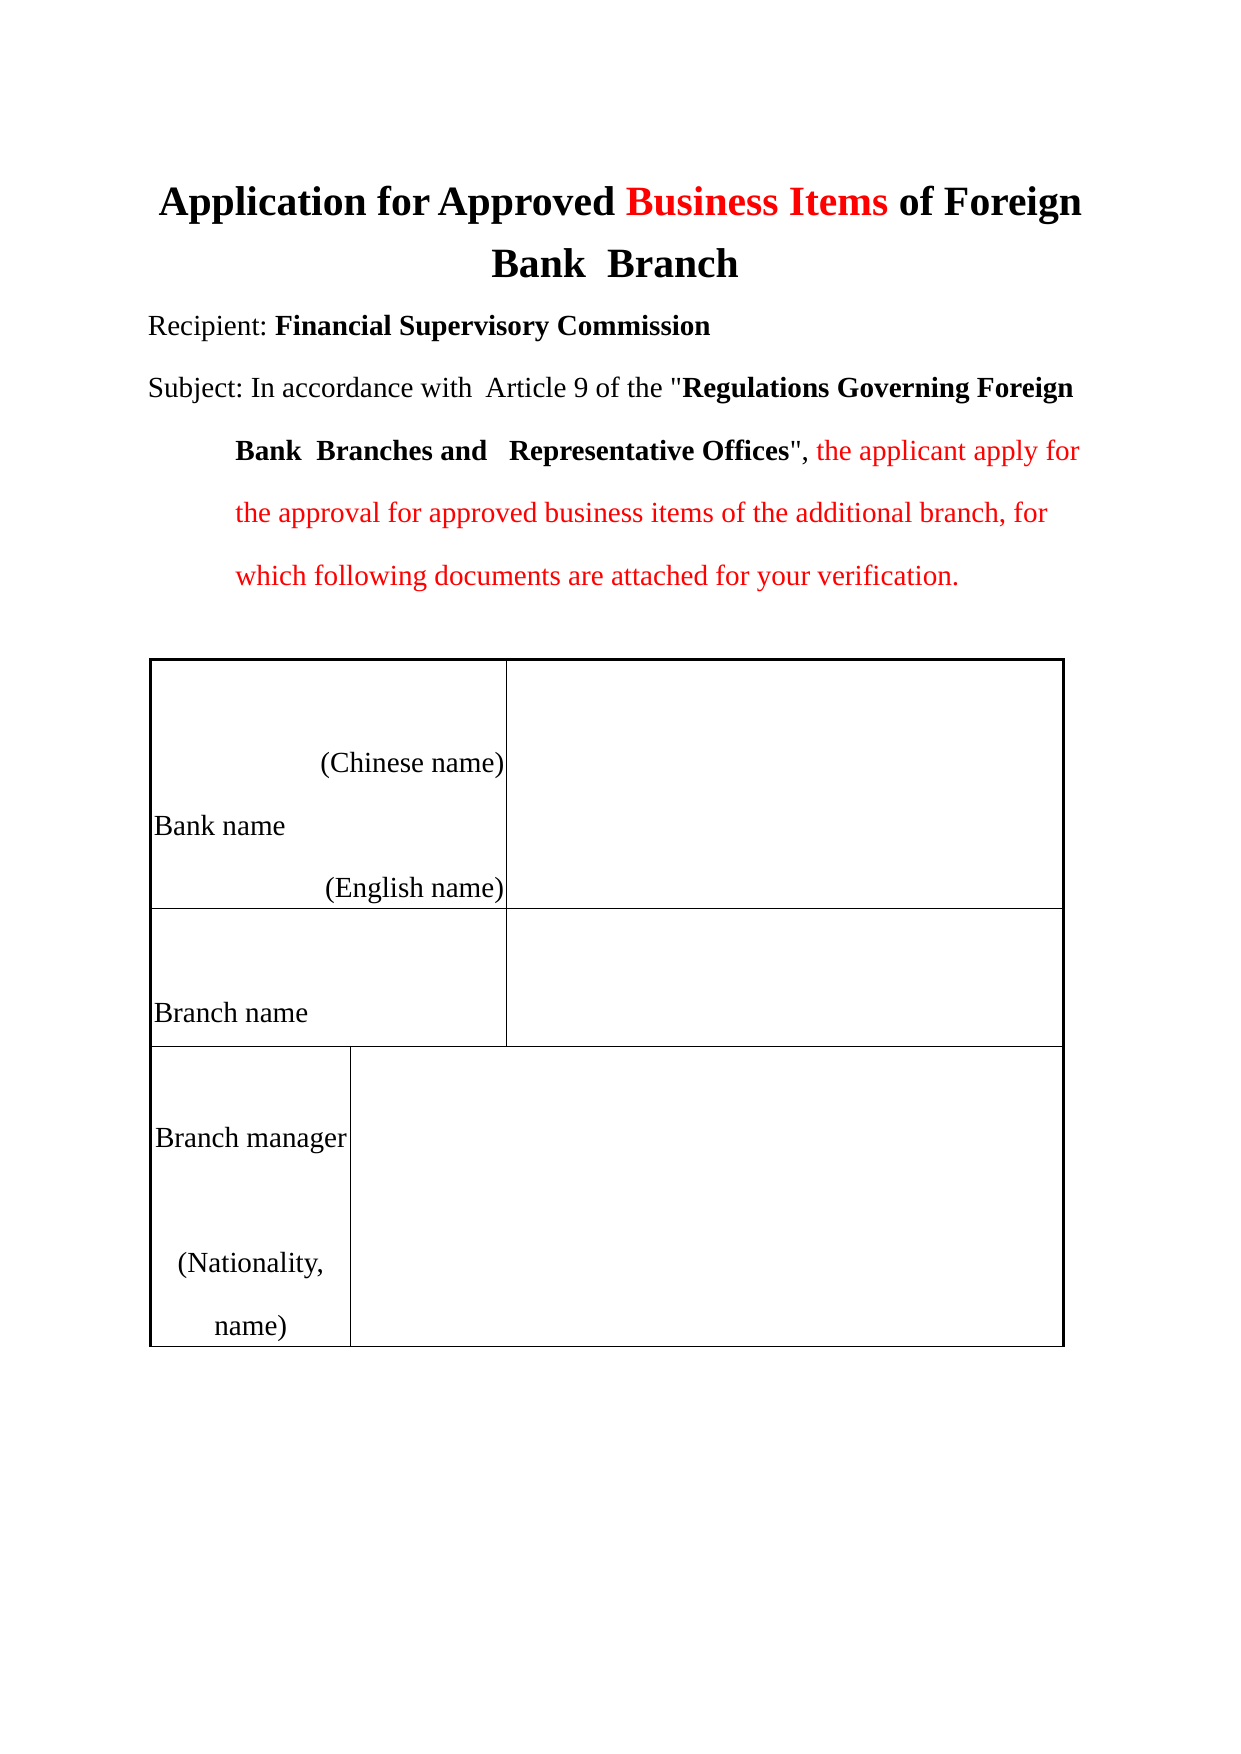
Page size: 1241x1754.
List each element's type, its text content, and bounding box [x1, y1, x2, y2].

table_header [507, 661, 1062, 908]
text Application for Approved Business Items of Foreign Bank Branch [148, 158, 1092, 283]
table_cell [351, 1047, 1062, 1346]
table_cell [507, 909, 1062, 1046]
table_header (Chinese name) Bank name (English name) [152, 661, 506, 908]
text Subject: In accordance with Article 9 of the "Regulations Governing Foreign Bank Branches and Representative Offices", the applicant apply for the approval for approved business items of the additional branch, for which following documents are attached for your verification. [148, 346, 1092, 596]
text Recipient: Financial Supervisory Commission [148, 283, 1092, 346]
table_cell Branch manager (Nationality, name) [152, 1047, 350, 1346]
table_cell Branch name [152, 909, 506, 1046]
